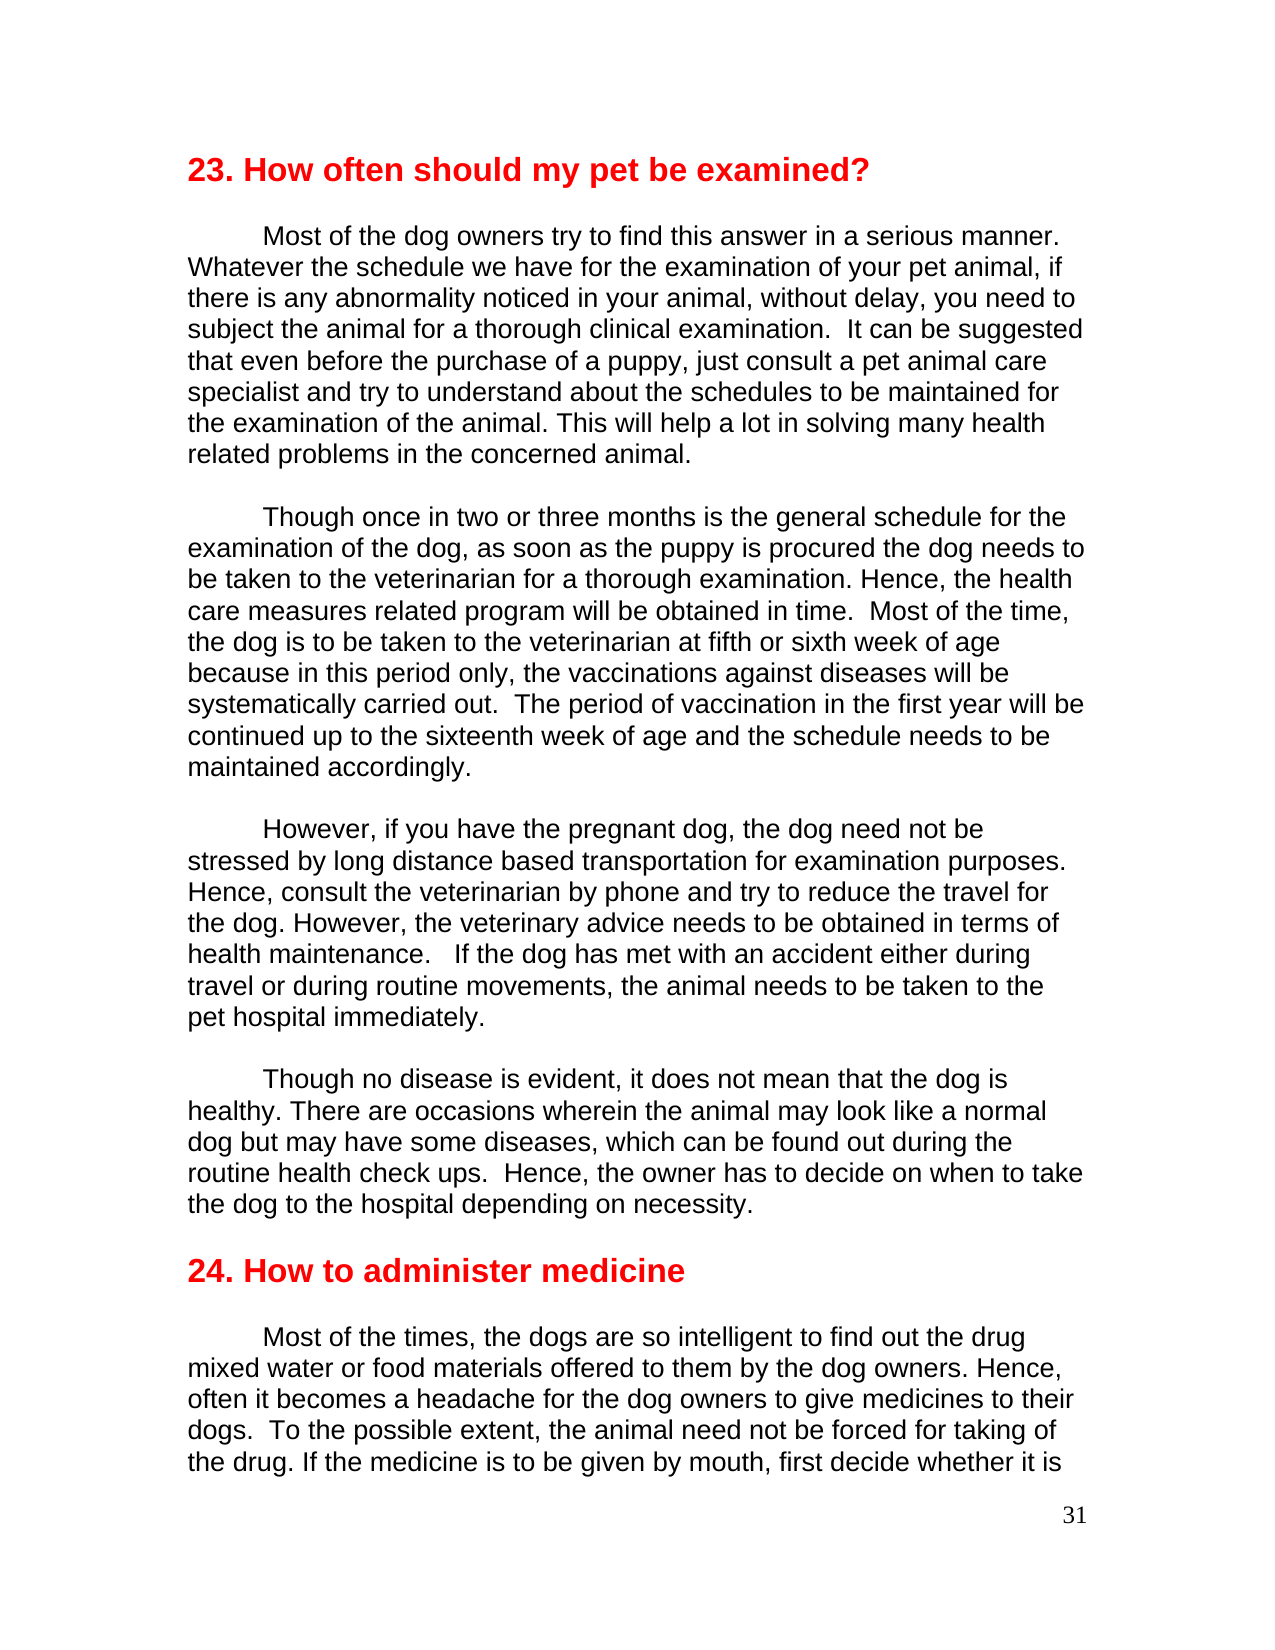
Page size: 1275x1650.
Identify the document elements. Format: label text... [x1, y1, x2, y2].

text Most of the dog owners try to find this answer in a serious manner. Whatever the schedule we have for the examination of your pet animal, if there is any abnormality noticed in your animal, without delay, you need to subject the animal for a thorough clinical examination. It can be suggested that even before the purchase of a puppy, just consult a pet animal care specialist and try to understand about the schedules to be maintained for the examination of the animal. This will help a lot in solving many health related problems in the concerned animal. [187, 220, 1087, 470]
text However, if you have the pregnant dog, the dog need not be stressed by long distance based transportation for examination purposes. Hence, consult the veterinarian by phone and try to reduce the travel for the dog. However, the veterinary advice needs to be obtained in terms of health maintenance. If the dog has met with an accident either during travel or during routine movements, the animal needs to be taken to the pet hospital immediately. [187, 813, 1087, 1032]
text Though no disease is evident, it does not mean that the dog is healthy. There are occasions wherein the animal may look like a normal dog but may have some diseases, which can be found out during the routine health check ups. Hence, the owner has to decide on when to take the dog to the hospital depending on necessity. [187, 1063, 1087, 1220]
text Most of the times, the dogs are so intelligent to find out the drug mixed water or food materials offered to them by the dog owners. Hence, often it becomes a headache for the dog owners to give medicines to their dogs. To the possible extent, the animal need not be forced for taking of the drug. If the medicine is to be given by mouth, first decide whether it is [187, 1321, 1087, 1477]
text 24. How to administer medicine [187, 1251, 1087, 1289]
text 23. How often should my pet be examined? [187, 150, 1087, 188]
text Though once in two or three months is the general schedule for the examination of the dog, as soon as the puppy is procured the dog needs to be taken to the veterinarian for a thorough examination. Hence, the health care measures related program will be obtained in time. Most of the time, the dog is to be taken to the veterinarian at fifth or sixth week of age because in this period only, the vaccinations against diseases will be systematically carried out. The period of vaccination in the first year will be continued up to the sixteenth week of age and the schedule needs to be maintained accordingly. [187, 501, 1087, 782]
